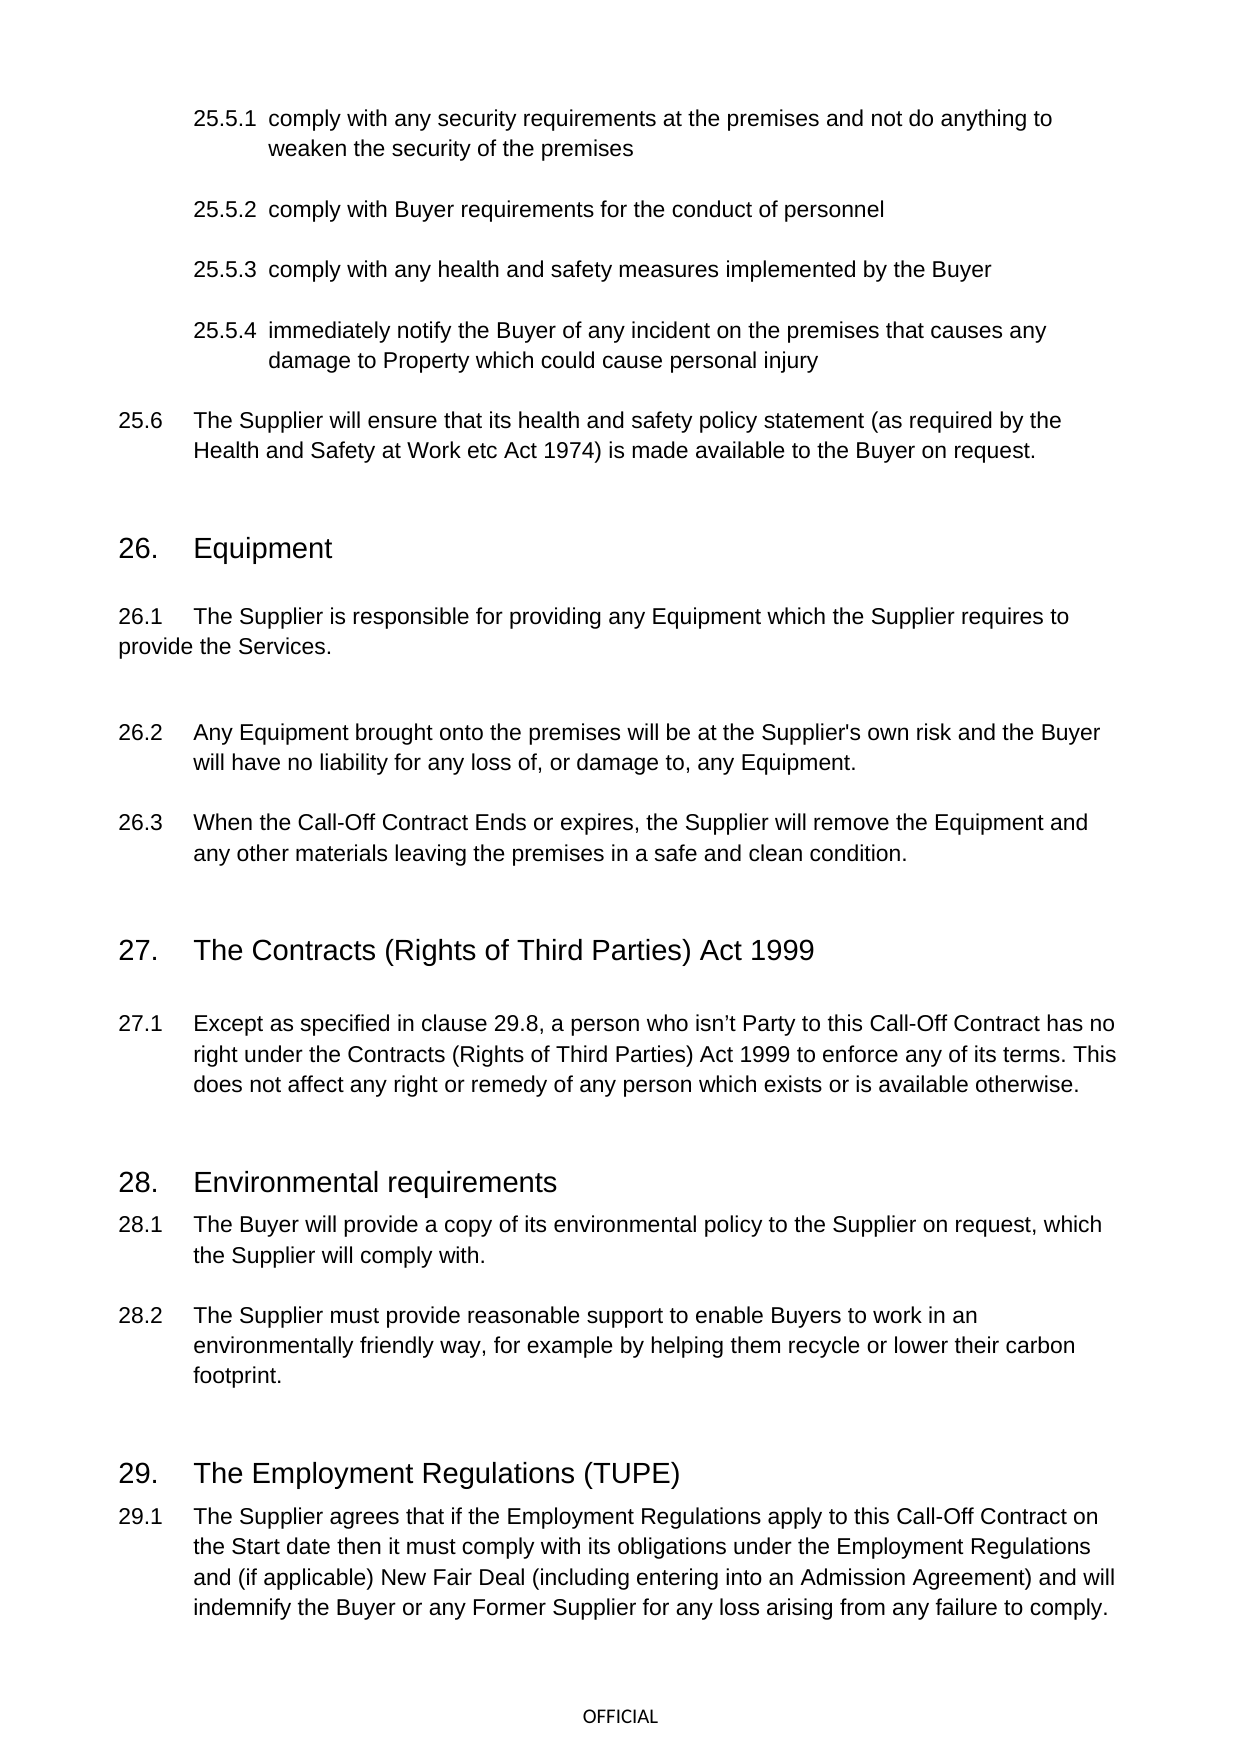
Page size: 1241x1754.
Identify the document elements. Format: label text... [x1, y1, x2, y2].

text 26.3 When the Call-Off Contract Ends or expires, the Supplier will remove the Equipment and any other materials leaving the premises in a safe and clean condition. [118, 809, 1122, 866]
text 25.5.4 immediately notify the Buyer of any incident on the premises that causes any damage to Property which could cause personal injury [193, 317, 1122, 373]
subtitle 26. Equipment [118, 531, 1122, 565]
text 28.2 The Supplier must provide reasonable support to enable Buyers to work in an environmentally friendly way, for example by helping them recycle or lower their carbon footprint. [118, 1302, 1122, 1389]
text 27.1 Except as specified in clause 29.8, a person who isn’t Party to this Call-Off Contract has no right under the Contracts (Rights of Third Parties) Act 1999 to enforce any of its terms. This does not affect any right or remedy of any person which exists or is available otherwise. [118, 1010, 1122, 1097]
text 25.5.1 comply with any security requirements at the premises and not do anything to weaken the security of the premises [193, 105, 1122, 162]
subtitle 28. Environmental requirements [118, 1164, 1122, 1198]
text 25.5.2 comply with Buyer requirements for the conduct of personnel [118, 196, 1122, 222]
text 26.1 The Supplier is responsible for providing any Equipment which the Supplier requires to provide the Services. [118, 603, 1122, 660]
text 25.6 The Supplier will ensure that its health and safety policy statement (as required by the Health and Safety at Work etc Act 1974) is made available to the Buyer on request. [118, 407, 1122, 464]
text 28.1 The Buyer will provide a copy of its environmental policy to the Supplier on request, which the Supplier will comply with. [118, 1211, 1122, 1268]
subtitle 29. The Employment Regulations (TUPE) [118, 1456, 1122, 1490]
subtitle 27. The Contracts (Rights of Third Parties) Act 1999 [118, 933, 1122, 967]
text 29.1 The Supplier agrees that if the Employment Regulations apply to this Call-Off Contract on the Start date then it must comply with its obligations under the Employment Regulations and (if applicable) New Fair Deal (including entering into an Admission Agreement) and will indemnify the Buyer or any Former Supplier for any loss arising from any failure to comply. [118, 1503, 1122, 1620]
text 25.5.3 comply with any health and safety measures implemented by the Buyer [118, 256, 1122, 283]
text 26.2 Any Equipment brought onto the premises will be at the Supplier's own risk and the Buyer will have no liability for any loss of, or damage to, any Equipment. [118, 719, 1122, 775]
